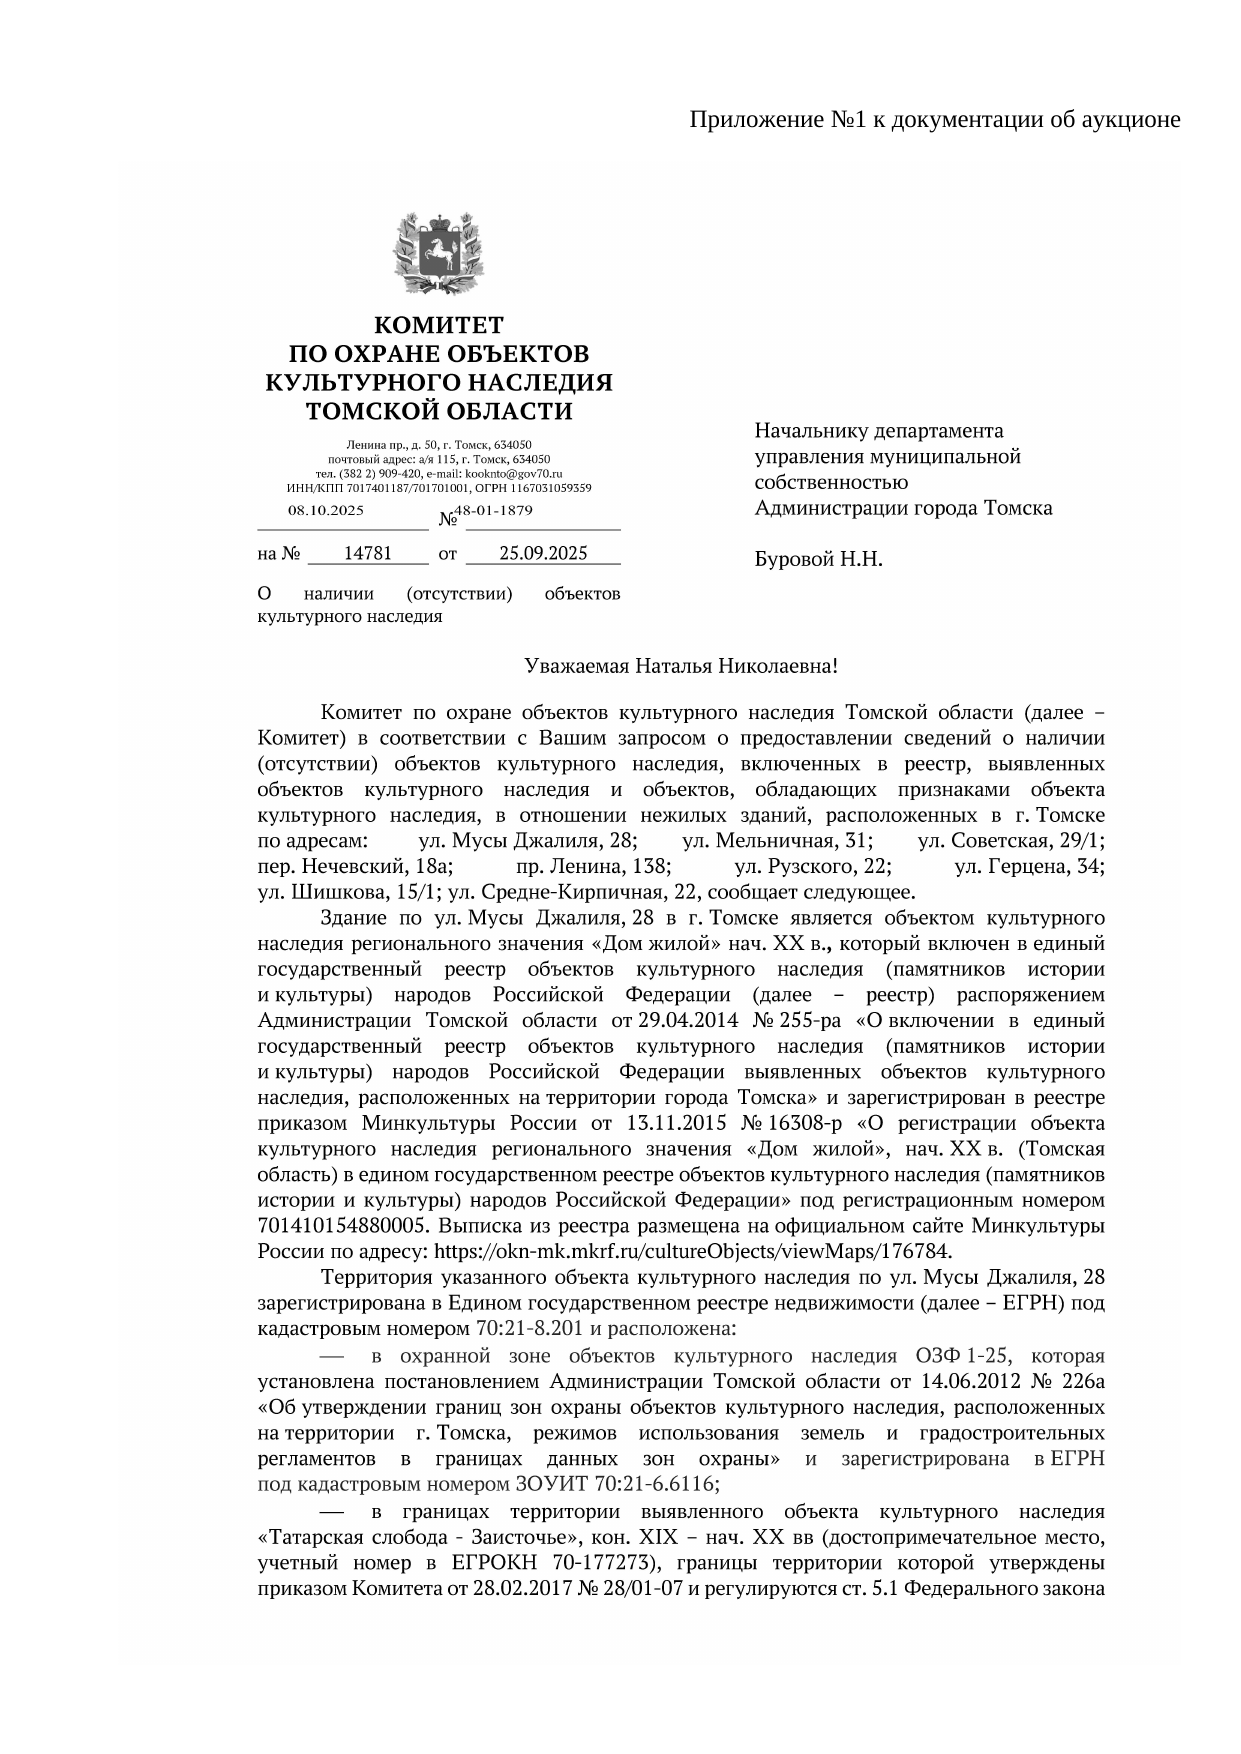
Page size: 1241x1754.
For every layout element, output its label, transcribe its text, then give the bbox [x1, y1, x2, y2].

text Приложение №1 к документации об аукционе [118, 104, 1181, 132]
